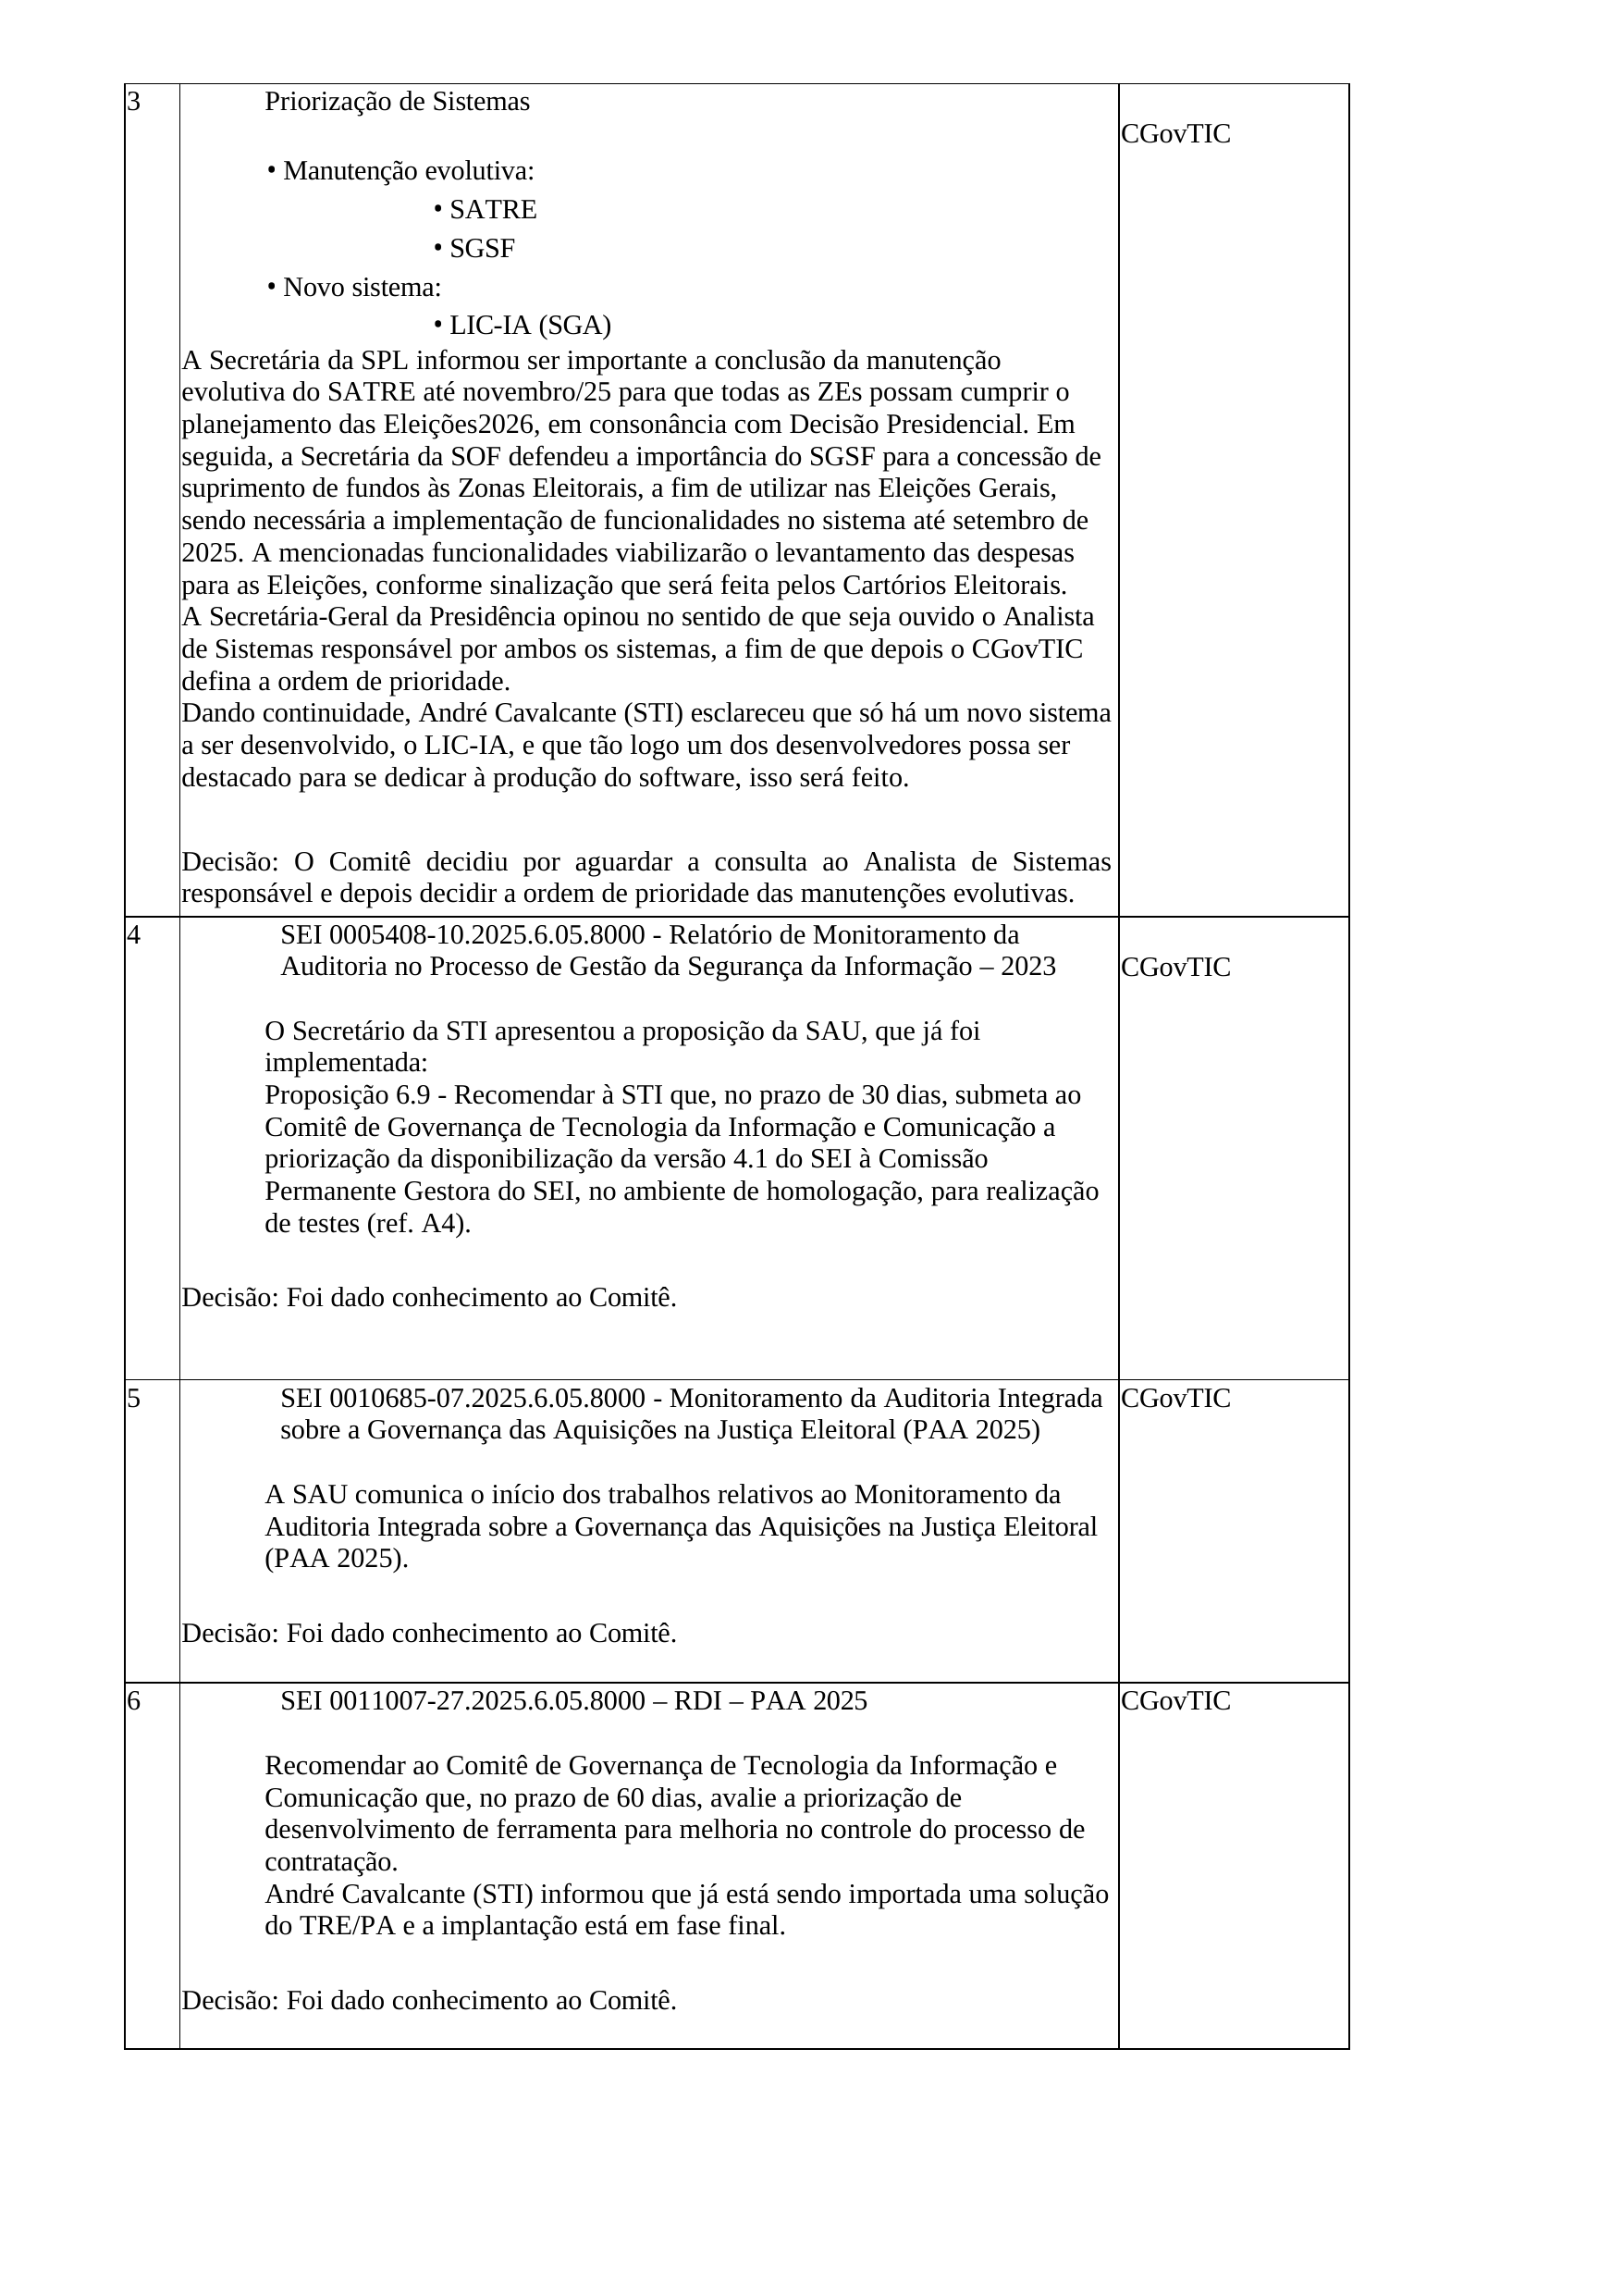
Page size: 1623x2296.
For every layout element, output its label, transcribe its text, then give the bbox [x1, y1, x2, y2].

table_cell CGovTIC [1120, 918, 1348, 1379]
table_cell SEI 0005408-10.2025.6.05.8000 - Relatório de Monitoramento da Auditoria no Processo de Gestão da Segurança da Informação – 2023 O Secretário da STI apresentou a proposição da SAU, que já foi implementada: Proposição 6.9 - Recomendar à STI que, no prazo de 30 dias, submeta ao Comitê de Governança de Tecnologia da Informação e Comunicação a priorização da disponibilização da versão 4.1 do SEI à Comissão Permanente Gestora do SEI, no ambiente de homologação, para realização de testes (ref. A4). Decisão: Foi dado conhecimento ao Comitê. [180, 918, 1118, 1379]
table_header SEI 0010685-07.2025.6.05.8000 - Monitoramento da Auditoria Integrada sobre a Governança das Aquisições na Justiça Eleitoral (PAA 2025) A SAU comunica o início dos trabalhos relativos ao Monitoramento da Auditoria Integrada sobre a Governança das Aquisições na Justiça Eleitoral (PAA 2025). Decisão: Foi dado conhecimento ao Comitê. [180, 1380, 1118, 1682]
table_header CGovTIC [1120, 1380, 1348, 1682]
table_cell CGovTIC [1120, 84, 1348, 916]
table_cell SEI 0011007-27.2025.6.05.8000 – RDI – PAA 2025 Recomendar ao Comitê de Governança de Tecnologia da Informação e Comunicação que, no prazo de 60 dias, avalie a priorização de desenvolvimento de ferramenta para melhoria no controle do processo de contratação. André Cavalcante (STI) informou que já está sendo importada uma solução do TRE/PA e a implantação está em fase final. Decisão: Foi dado conhecimento ao Comitê. [180, 1684, 1118, 2048]
table_cell 3 [126, 84, 179, 916]
table_header 5 [126, 1380, 179, 1682]
table_cell 6 [126, 1684, 179, 2048]
table_cell 4 [126, 918, 179, 1379]
table_cell Priorização de Sistemas Manutenção evolutiva: SATRE SGSF Novo sistema: LIC-IA (SGA) A Secretária da SPL informou ser importante a conclusão da manutenção evolutiva do SATRE até novembro/25 para que todas as ZEs possam cumprir o planejamento das Eleições2026, em consonância com Decisão Presidencial. Em seguida, a Secretária da SOF defendeu a importância do SGSF para a concessão de suprimento de fundos às Zonas Eleitorais, a fim de utilizar nas Eleições Gerais, sendo necessária a implementação de funcionalidades no sistema até setembro de 2025. A mencionadas funcionalidades viabilizarão o levantamento das despesas para as Eleições, conforme sinalização que será feita pelos Cartórios Eleitorais. A Secretária-Geral da Presidência opinou no sentido de que seja ouvido o Analista de Sistemas responsável por ambos os sistemas, a fim de que depois o CGovTIC defina a ordem de prioridade. Dando continuidade, André Cavalcante (STI) esclareceu que só há um novo sistema a ser desenvolvido, o LIC-IA, e que tão logo um dos desenvolvedores possa ser destacado para se dedicar à produção do software, isso será feito. Decisão: O Comitê decidiu por aguardar a consulta ao Analista de Sistemas responsável e depois decidir a ordem de prioridade das manutenções evolutivas. [180, 84, 1118, 916]
table_cell CGovTIC [1120, 1684, 1348, 2048]
